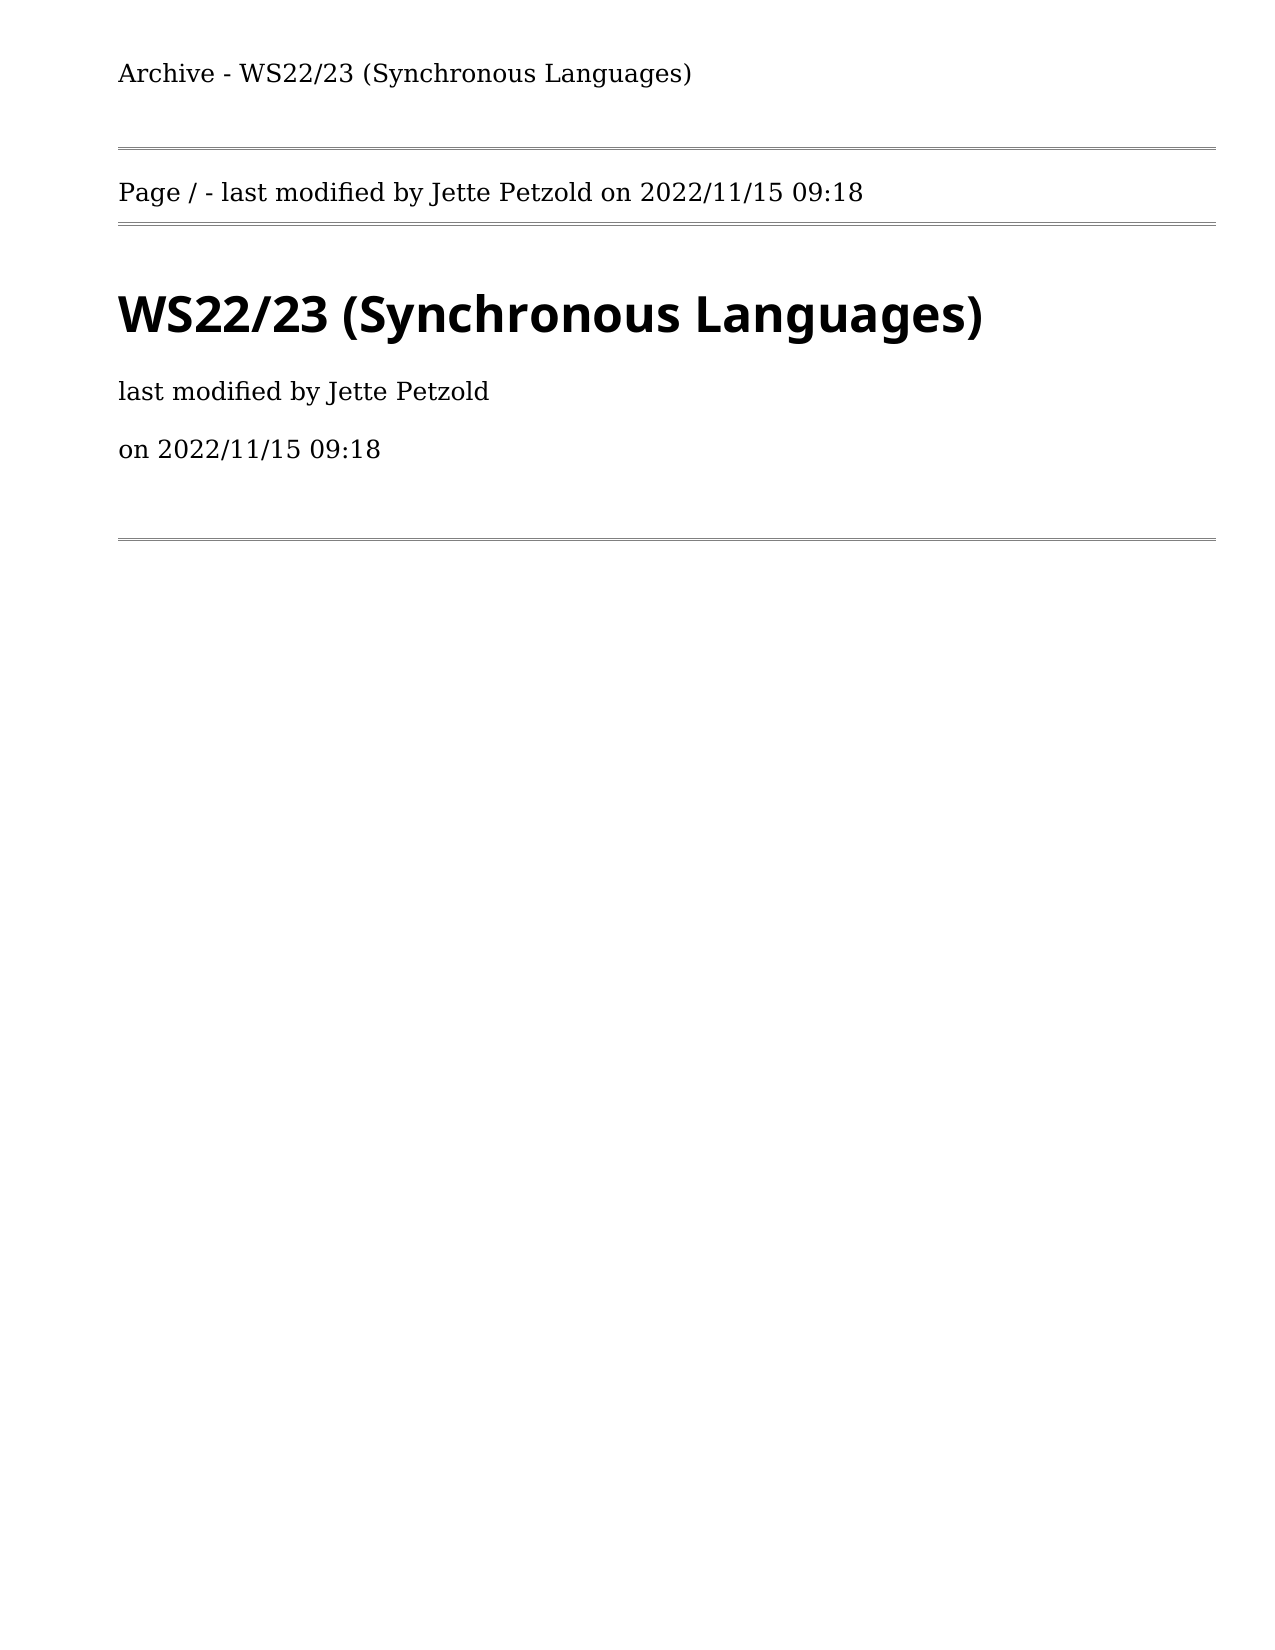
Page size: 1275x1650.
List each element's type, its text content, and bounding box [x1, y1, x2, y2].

subtitle WS22/23 (Synchronous Languages) [118, 279, 1216, 347]
text Page / - last modified by Jette Petzold on 2022/11/15 09:18 [118, 179, 1216, 208]
text on 2022/11/15 09:18 [118, 435, 1216, 464]
text last modified by Jette Petzold [118, 377, 1216, 406]
text Archive - WS22/23 (Synchronous Languages) [118, 59, 1216, 88]
